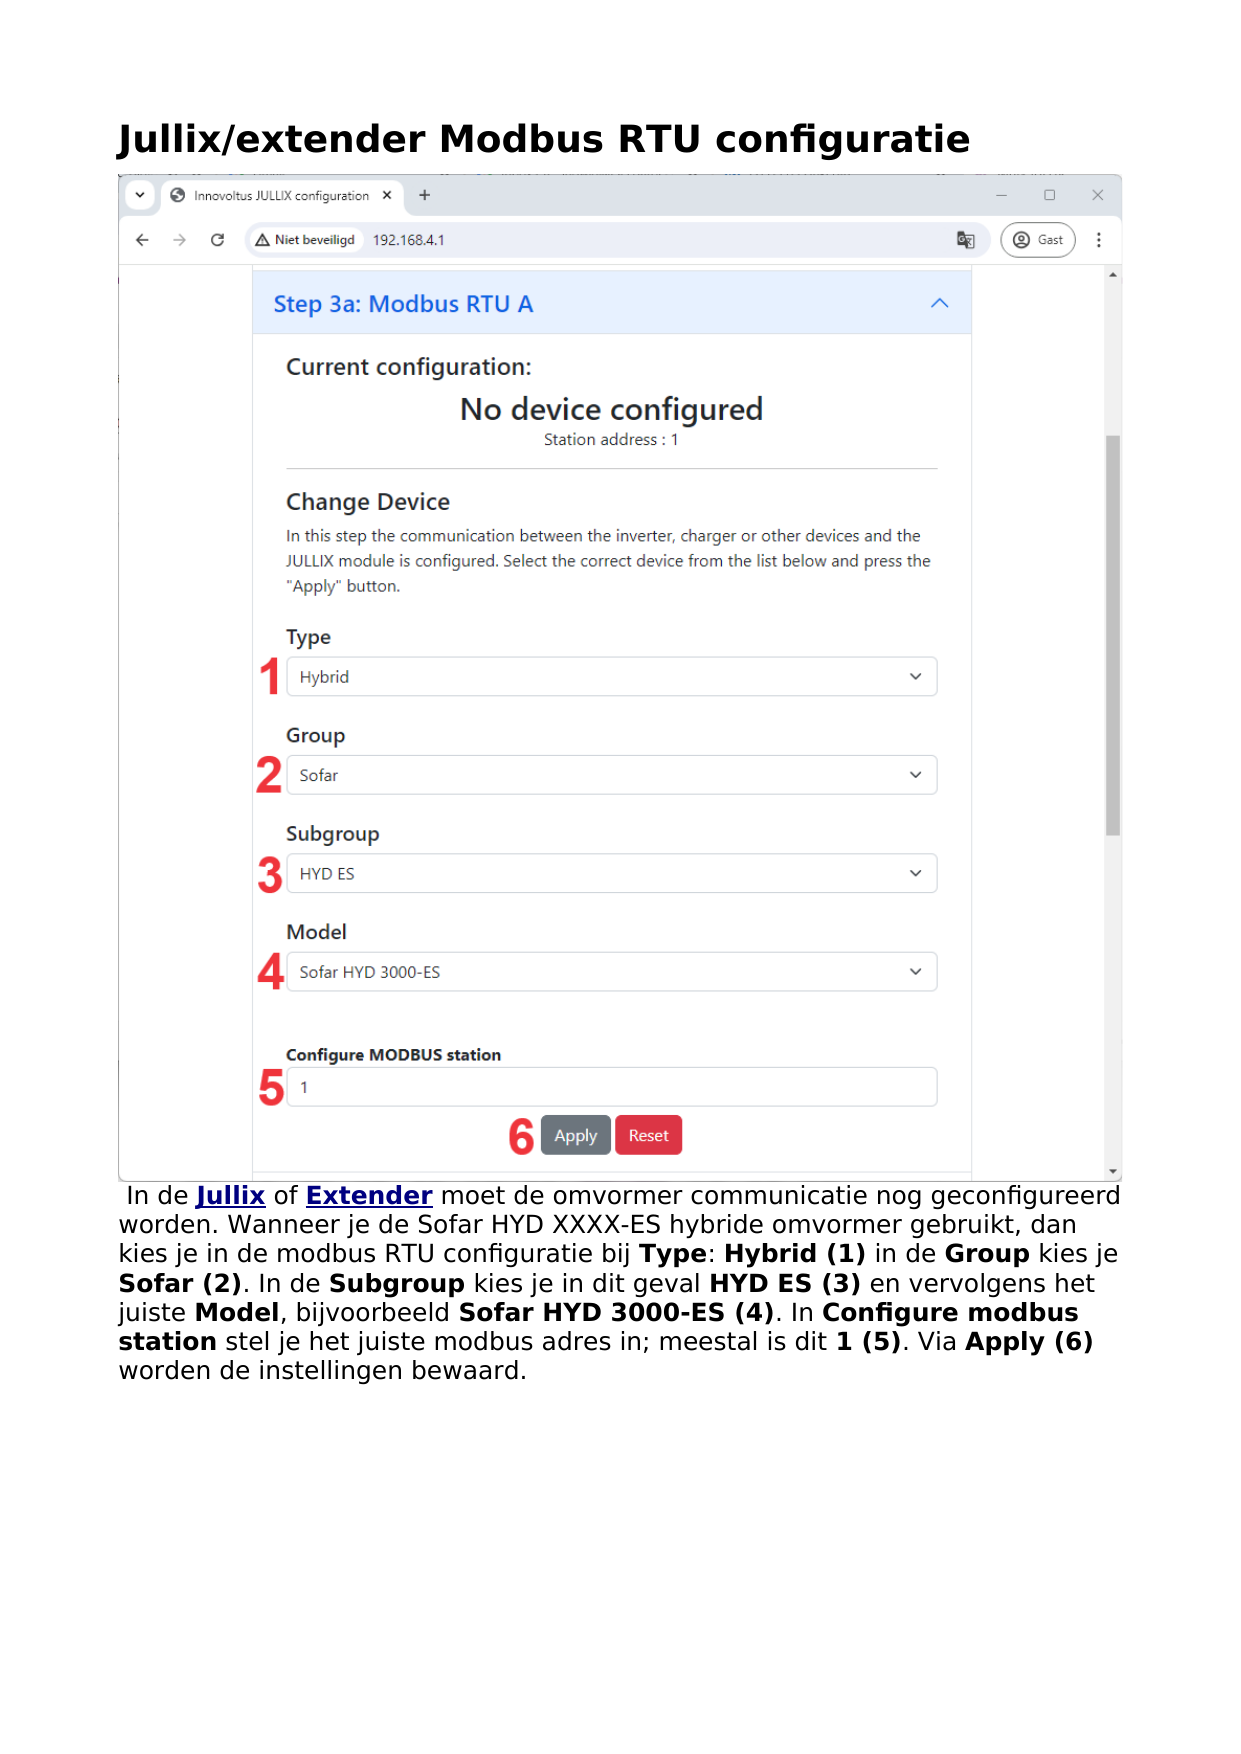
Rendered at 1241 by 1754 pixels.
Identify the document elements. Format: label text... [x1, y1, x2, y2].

text In de Jullix of Extender moet de omvormer communicatie nog geconfigureerd worden. Wanneer je de Sofar HYD XXXX-ES hybride omvormer gebruikt, dan kies je in de modbus RTU configuratie bij Type: Hybrid (1) in de Group kies je Sofar (2). In de Subgroup kies je in dit geval HYD ES (3) en vervolgens het juiste Model, bijvoorbeeld Sofar HYD 3000-ES (4). In Configure modbus station stel je het juiste modbus adres in; meestal is dit 1 (5). Via Apply (6) worden de instellingen bewaard. [118, 1182, 1122, 1415]
subtitle Jullix/extender Modbus RTU configuratie [118, 118, 1122, 162]
picture [118, 174, 1123, 1182]
